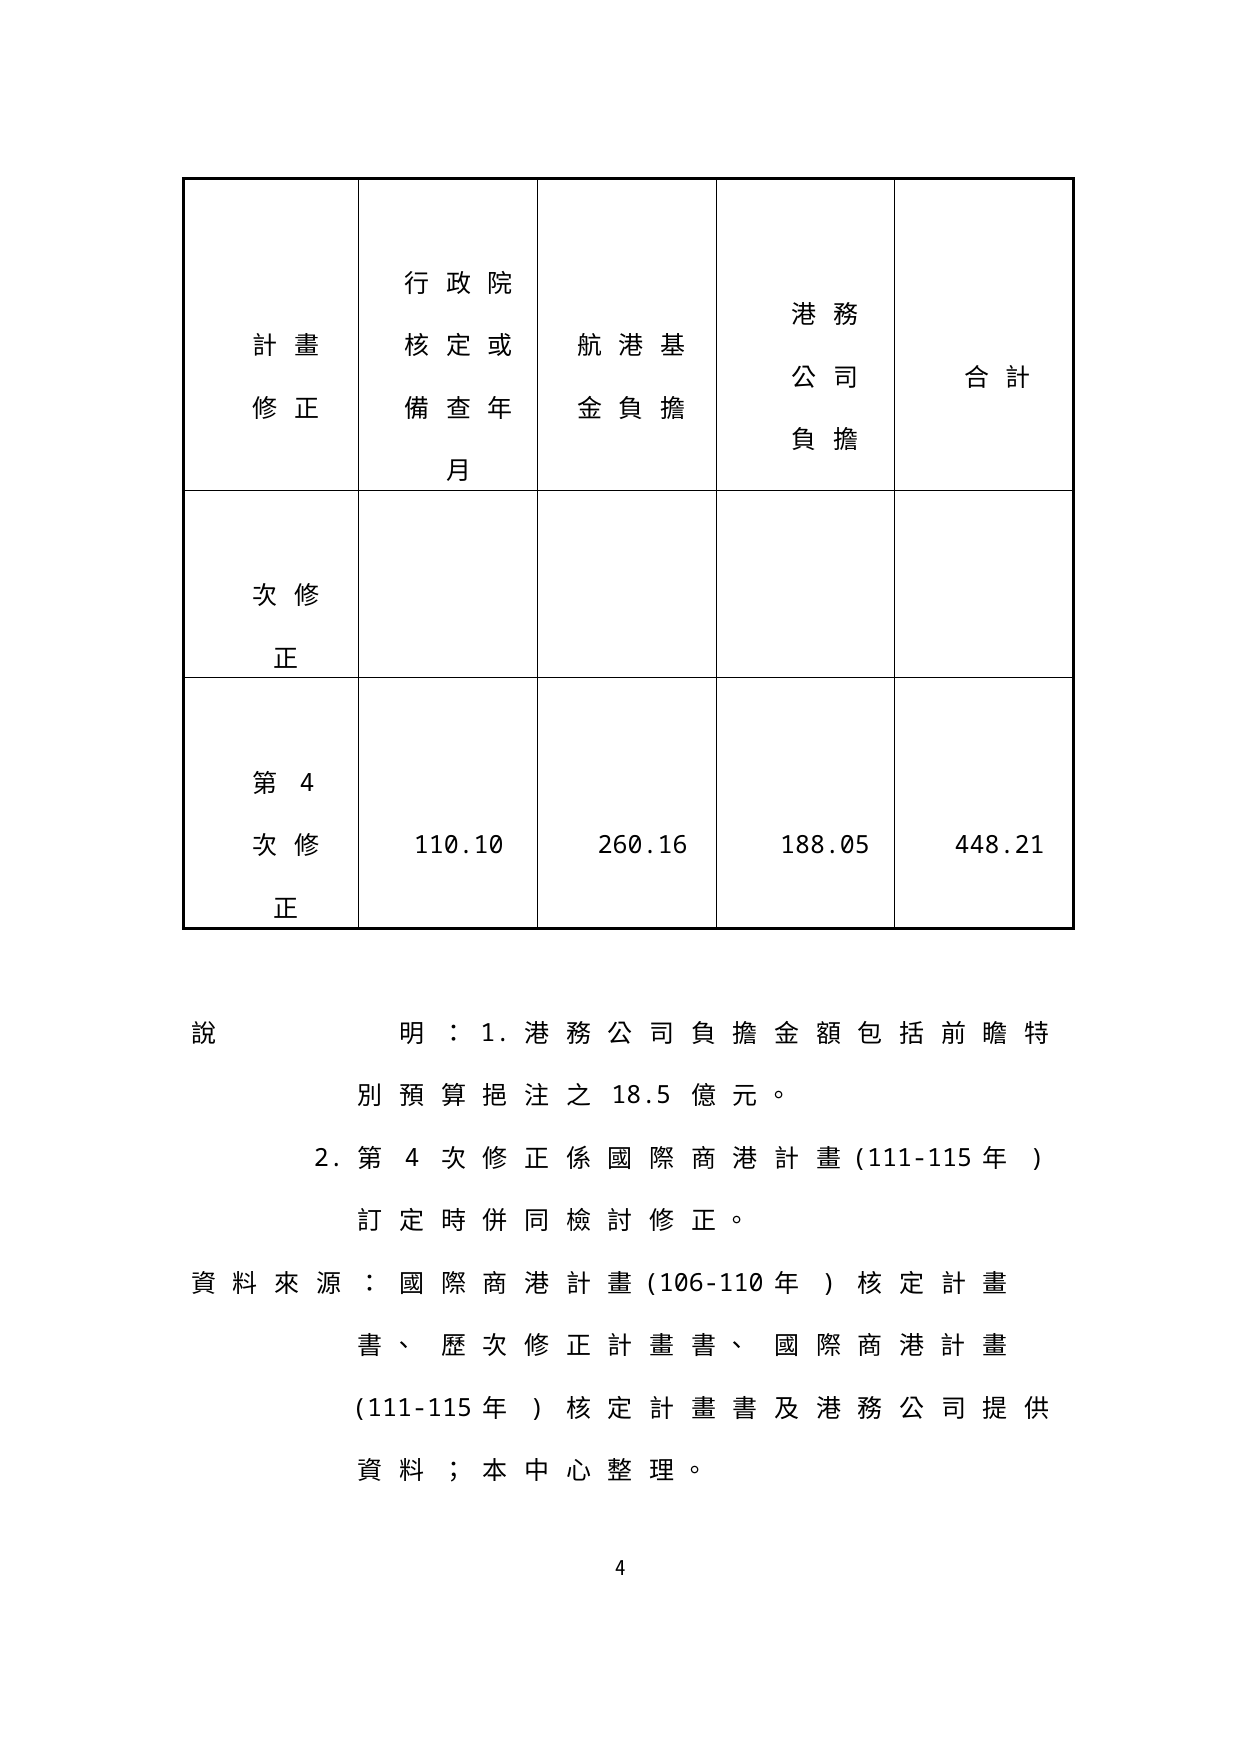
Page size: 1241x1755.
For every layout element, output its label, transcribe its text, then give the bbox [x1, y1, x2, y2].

table_header 港務公司負擔 [717, 180, 894, 490]
table_header 合計 [895, 180, 1072, 490]
table_cell 260.16 [538, 678, 716, 927]
table_header 行政院核定或備查年月 [359, 180, 537, 490]
table_cell 第4次修正 [185, 678, 358, 927]
table_header 航港基金負擔 [538, 180, 716, 490]
table_cell 188.05 [717, 678, 894, 927]
table_header 計畫修正 [185, 180, 358, 490]
text 資料來源：國際商港計畫(106-110年)核定計畫書、歷次修正計畫書、國際商港計畫(111-115年)核定計畫書及港務公司提供資料；本中心整理。 [183, 1240, 1058, 1490]
table_cell [717, 491, 894, 677]
table_cell [359, 491, 537, 677]
text 說 明：1.港務公司負擔金額包括前瞻特別預算挹注之18.5億元。 [181, 990, 1058, 1115]
table_cell 次修正 [185, 491, 358, 677]
table_cell [895, 491, 1072, 677]
table_cell [538, 491, 716, 677]
table_cell 110.10 [359, 678, 537, 927]
text 2.第4次修正係國際商港計畫(111-115年)訂定時併同檢討修正。 [304, 1115, 1058, 1240]
table_cell 448.21 [895, 678, 1072, 927]
